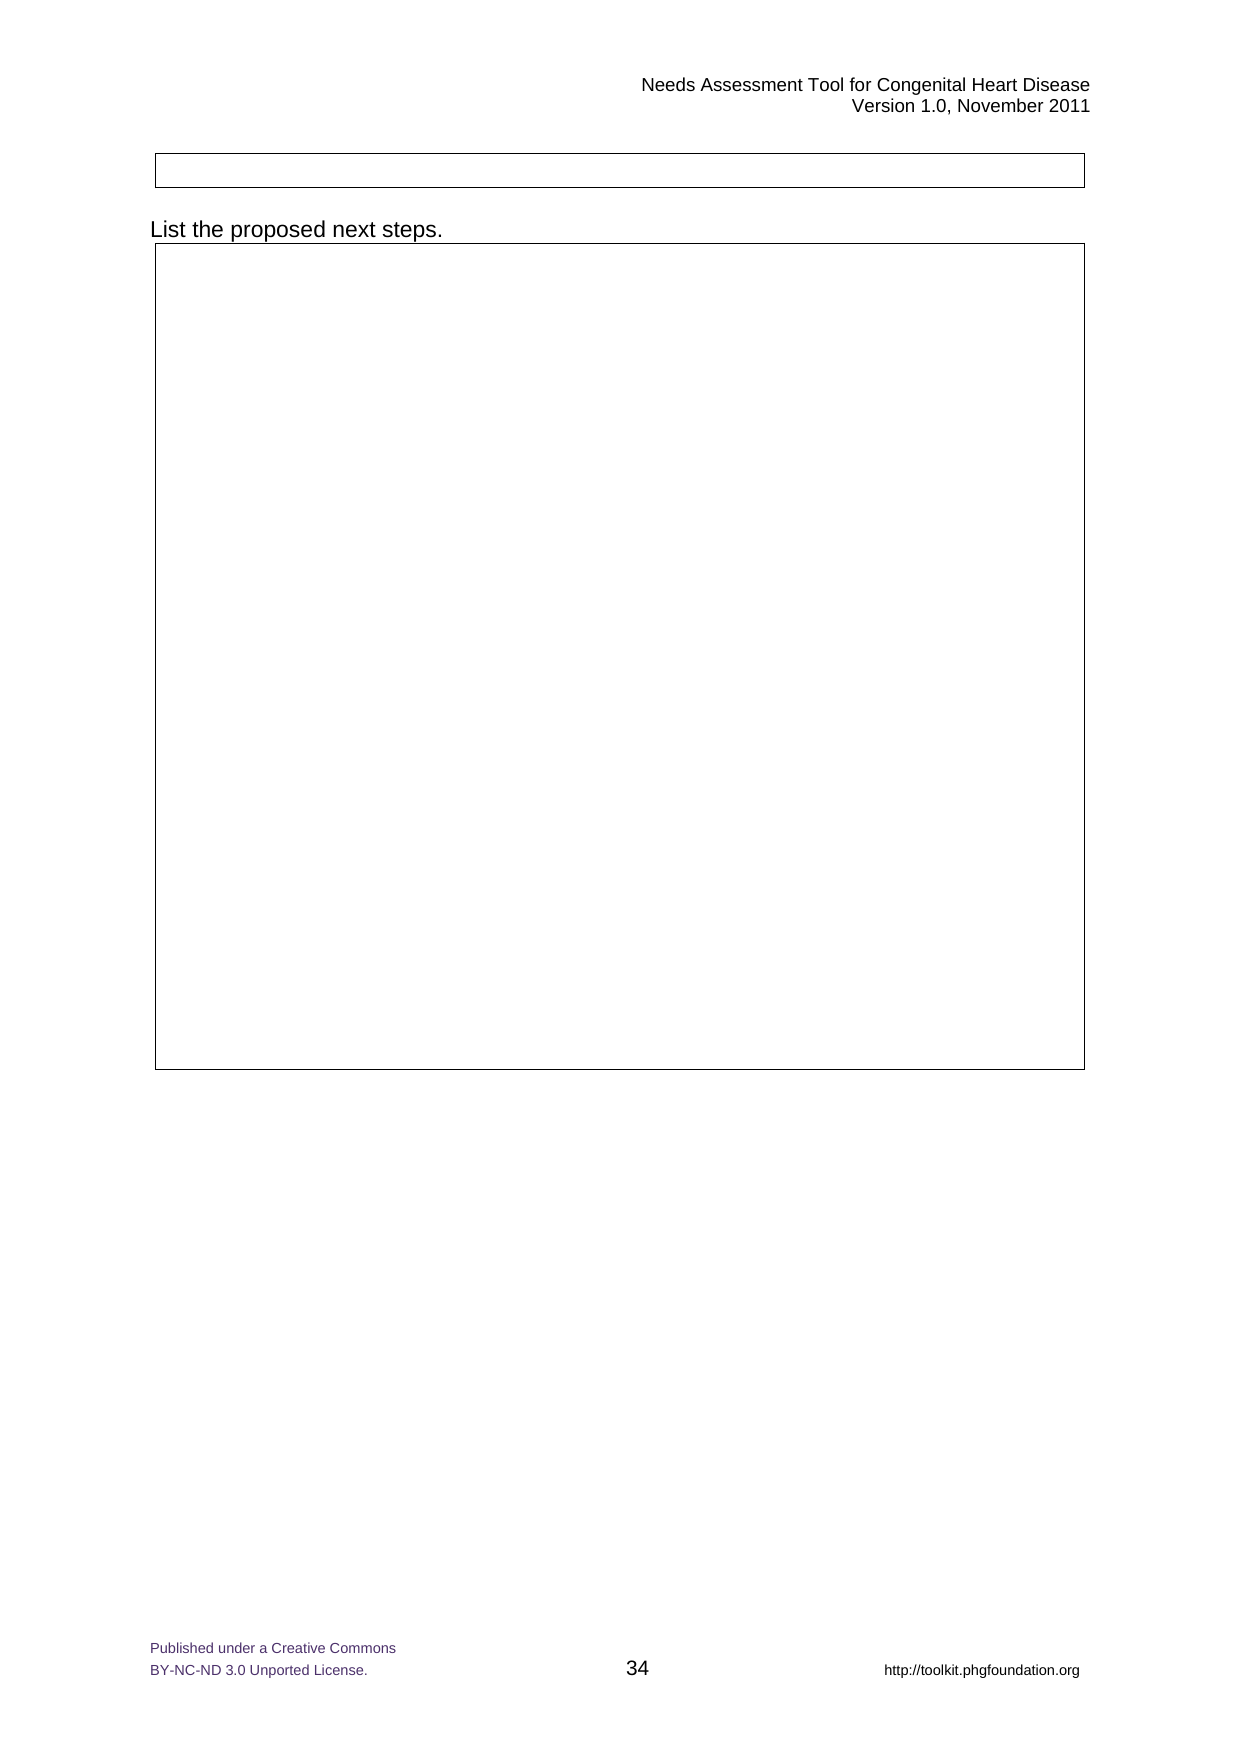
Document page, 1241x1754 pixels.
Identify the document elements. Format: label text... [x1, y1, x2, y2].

subtitle List the proposed next steps. [150, 213, 1090, 243]
